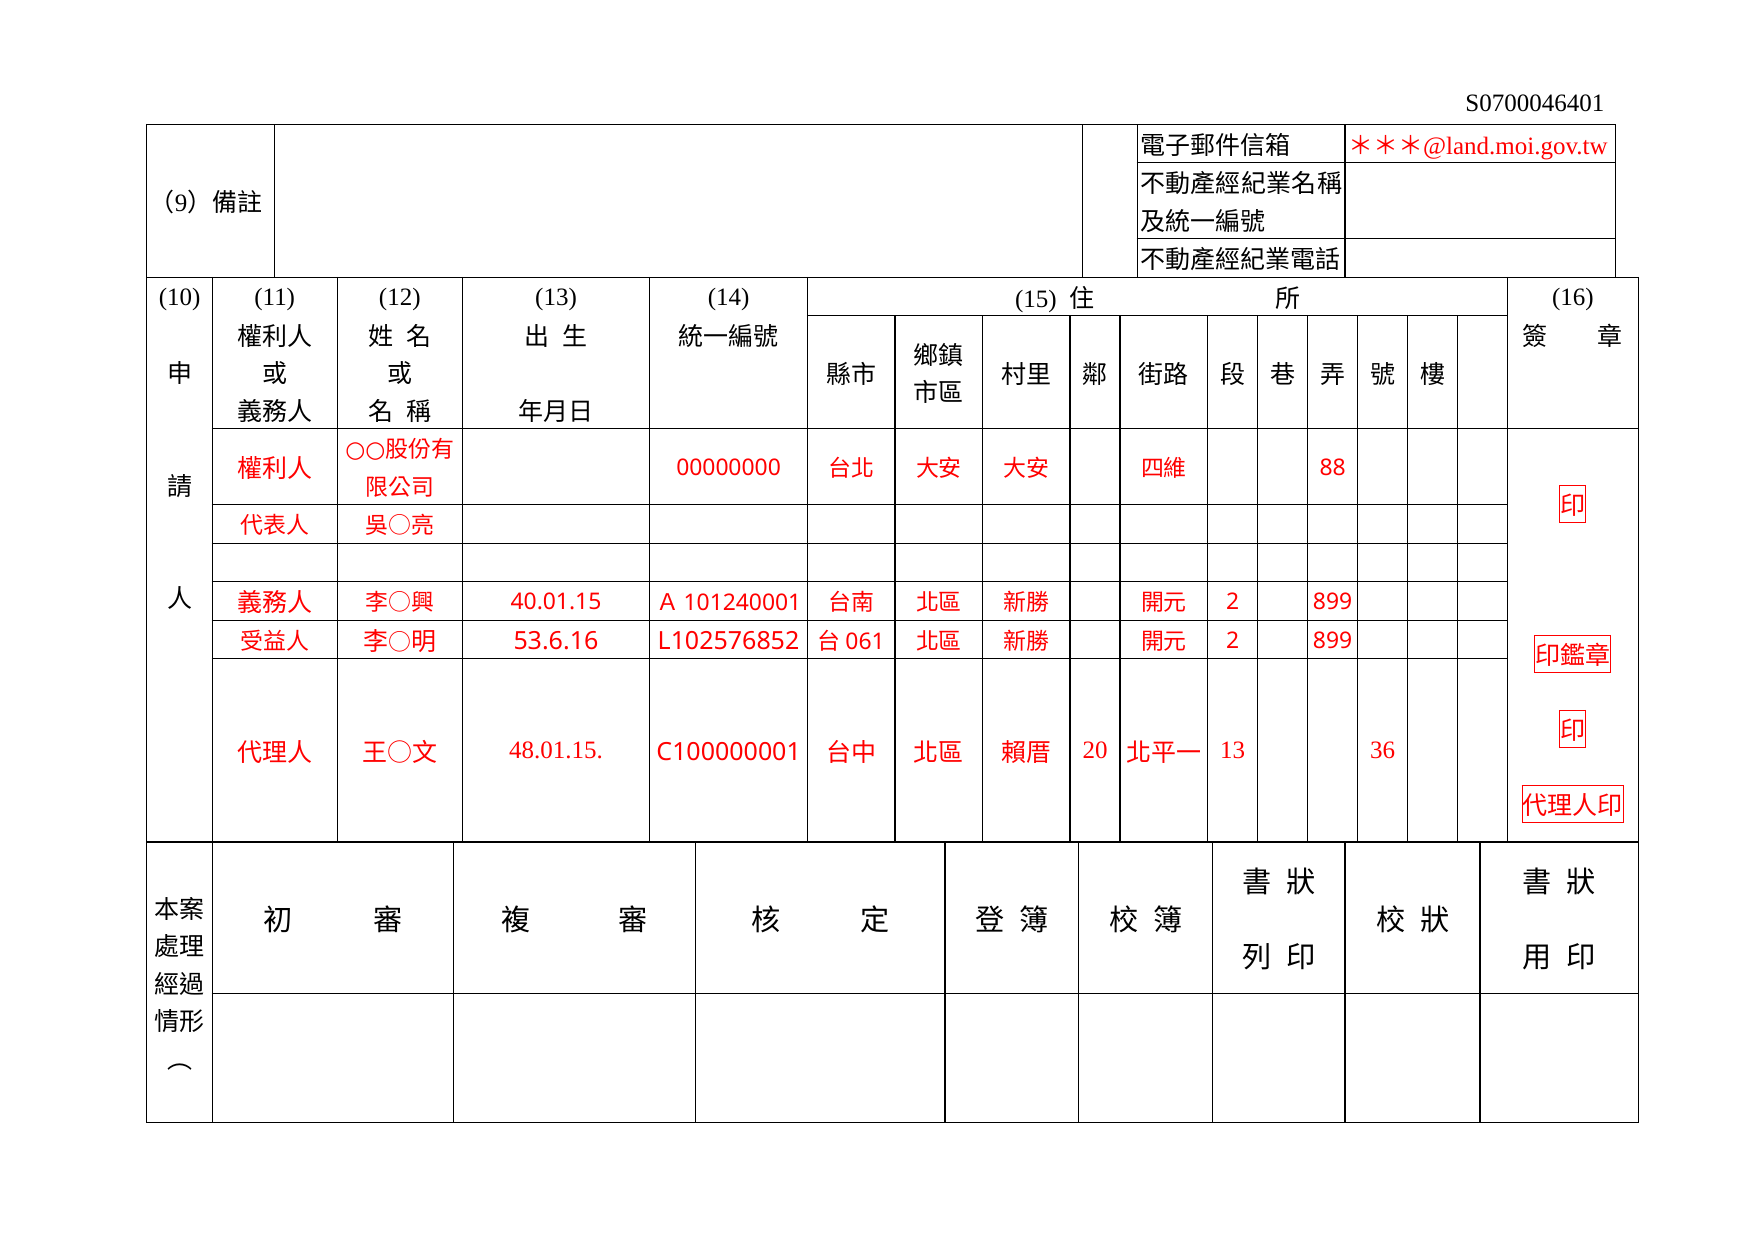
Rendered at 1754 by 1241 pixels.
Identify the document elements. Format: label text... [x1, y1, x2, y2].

table_cell Ａ101240001 [650, 582, 807, 619]
table_cell [896, 505, 982, 542]
table_cell 李○明 [338, 621, 462, 658]
table_cell [1458, 659, 1507, 841]
table_cell [1408, 429, 1457, 504]
table_cell 李○興 [338, 582, 462, 619]
table_cell (14) 統一編號 [650, 278, 807, 428]
table_cell 北平一 [1121, 659, 1207, 841]
table_cell [1258, 429, 1307, 504]
table_cell [1258, 621, 1307, 658]
table_cell [1258, 544, 1307, 581]
table_cell (16) 簽 章 [1508, 278, 1638, 428]
table_cell [213, 544, 337, 581]
table_cell 鄉鎮 市區 [896, 316, 982, 428]
table_cell 北區 [896, 659, 982, 841]
table_cell 號 [1358, 316, 1407, 428]
table_cell [1408, 659, 1457, 841]
table_cell [983, 505, 1069, 542]
table_cell [1308, 505, 1357, 542]
table_cell [808, 505, 894, 542]
table_cell 北區 [896, 621, 982, 658]
table_cell [696, 994, 944, 1122]
table_cell 登 簿 [946, 843, 1078, 992]
table_cell (13) 出 生 年月日 [463, 278, 649, 428]
table_cell [1346, 994, 1479, 1122]
table_cell 代理人 [213, 659, 337, 841]
table_cell [1208, 429, 1257, 504]
table_cell [338, 544, 462, 581]
table_cell 53.6.16 [463, 621, 649, 658]
table_cell 電子郵件信箱 [1138, 125, 1344, 162]
table_cell 複 審 [454, 843, 695, 992]
table_cell [1481, 994, 1638, 1122]
table_cell [1458, 582, 1507, 619]
table_cell 台北 [808, 429, 894, 504]
table_cell （9）備註 [147, 125, 274, 277]
table_cell [1308, 659, 1357, 841]
table_cell [1071, 621, 1119, 658]
table_cell [1616, 162, 1638, 238]
table_cell [1408, 582, 1457, 619]
table_cell [1616, 124, 1638, 162]
table_cell 899 [1308, 621, 1357, 658]
table_cell [463, 429, 649, 504]
table_cell ○○股份有限公司 [338, 429, 462, 504]
table_cell 北區 [896, 582, 982, 619]
table_cell 書 狀 用 印 [1481, 843, 1638, 992]
table_cell [275, 125, 1082, 277]
table_cell [1121, 505, 1207, 542]
table_cell 48.01.15. [463, 659, 649, 841]
table_cell 大安 [983, 429, 1069, 504]
table_cell 核 定 [696, 843, 944, 992]
table_cell 義務人 [213, 582, 337, 619]
table_cell [1071, 544, 1119, 581]
table_cell [1079, 994, 1212, 1122]
table_cell [1346, 239, 1615, 277]
table_cell [1358, 621, 1407, 658]
table_cell 00000000 [650, 429, 807, 504]
table_cell 2 [1208, 582, 1257, 619]
table_cell [1408, 544, 1457, 581]
table_cell 88 [1308, 429, 1357, 504]
table_cell 台南 [808, 582, 894, 619]
table_cell [1358, 505, 1407, 542]
table_cell 校 狀 [1346, 843, 1479, 992]
table_cell 四維 [1121, 429, 1207, 504]
table_cell [808, 544, 894, 581]
table_cell (12) 姓 名 或 名 稱 [338, 278, 462, 428]
table_cell [1408, 505, 1457, 542]
table_cell 本案處理經過情形︵ 以下各欄 申請人請勿填寫 ︶ [147, 843, 212, 1122]
table_cell 20 [1071, 659, 1119, 841]
table_cell 台中 [808, 659, 894, 841]
table_cell [896, 544, 982, 581]
table_cell 初 審 [213, 843, 453, 992]
table_cell C100000001 [650, 659, 807, 841]
table_cell [1213, 994, 1344, 1122]
table_cell [1458, 505, 1507, 542]
table_cell [1258, 582, 1307, 619]
table_cell 13 [1208, 659, 1257, 841]
table_cell [1258, 659, 1307, 841]
table_cell [1071, 505, 1119, 542]
table_cell [463, 544, 649, 581]
table_cell 36 [1358, 659, 1407, 841]
table_cell L102576852 [650, 621, 807, 658]
table_cell [1308, 544, 1357, 581]
table_cell 書 狀 列 印 [1213, 843, 1344, 992]
table_cell 巷 [1258, 316, 1307, 428]
table_cell [650, 505, 807, 542]
table_cell [1458, 429, 1507, 504]
table_cell 王○文 [338, 659, 462, 841]
table_cell 2 [1208, 621, 1257, 658]
table_cell [213, 994, 453, 1122]
table_cell 縣市 [808, 316, 894, 428]
table_cell [1208, 505, 1257, 542]
table_cell 校 簿 [1079, 843, 1212, 992]
table_cell [1346, 163, 1615, 238]
table_cell [1071, 582, 1119, 619]
table_cell 村里 [983, 316, 1069, 428]
table_cell [1616, 238, 1638, 277]
table_cell 新勝 [983, 582, 1069, 619]
table_cell 開元 [1121, 621, 1207, 658]
table_cell [1121, 544, 1207, 581]
table_cell [1358, 544, 1407, 581]
table_cell 代表人 [213, 505, 337, 542]
table_cell (15) 住 所 [808, 278, 1507, 315]
table_cell 新勝 [983, 621, 1069, 658]
table_cell (11) 權利人 或 義務人 [213, 278, 337, 428]
table_cell [1458, 316, 1507, 428]
table_cell 樓 [1408, 316, 1457, 428]
table_cell [1071, 429, 1119, 504]
table_cell 弄 [1308, 316, 1357, 428]
table_cell 段 [1208, 316, 1257, 428]
table_cell [463, 505, 649, 542]
table_cell 不動產經紀業名稱及統一編號 [1138, 163, 1344, 238]
table_cell [1458, 621, 1507, 658]
table_cell [1208, 544, 1257, 581]
table_cell 吳○亮 [338, 505, 462, 542]
table_cell [983, 544, 1069, 581]
table_cell [1258, 505, 1307, 542]
table_cell [1358, 429, 1407, 504]
table_cell 40.01.15 [463, 582, 649, 619]
table_cell [650, 544, 807, 581]
table_cell 大安 [896, 429, 982, 504]
table_cell 街路 [1121, 316, 1207, 428]
table_cell ＊＊＊@land.moi.gov.tw [1346, 125, 1615, 162]
table_cell 賴厝 [983, 659, 1069, 841]
table_cell 台061 [808, 621, 894, 658]
table_cell 受益人 [213, 621, 337, 658]
table_cell 鄰 [1071, 316, 1119, 428]
table_cell 印 印鑑章 印 代理人印 [1508, 429, 1638, 841]
table_cell [1408, 621, 1457, 658]
table_cell [454, 994, 695, 1122]
table_cell 開元 [1121, 582, 1207, 619]
table_cell [946, 994, 1078, 1122]
table_cell 不動產經紀業電話 [1138, 239, 1344, 277]
table_cell 權利人 [213, 429, 337, 504]
table_cell [1358, 582, 1407, 619]
table_cell 899 [1308, 582, 1357, 619]
table_cell [1458, 544, 1507, 581]
table_cell [1083, 125, 1137, 277]
table_cell (10) 申 請 人 [147, 278, 212, 841]
